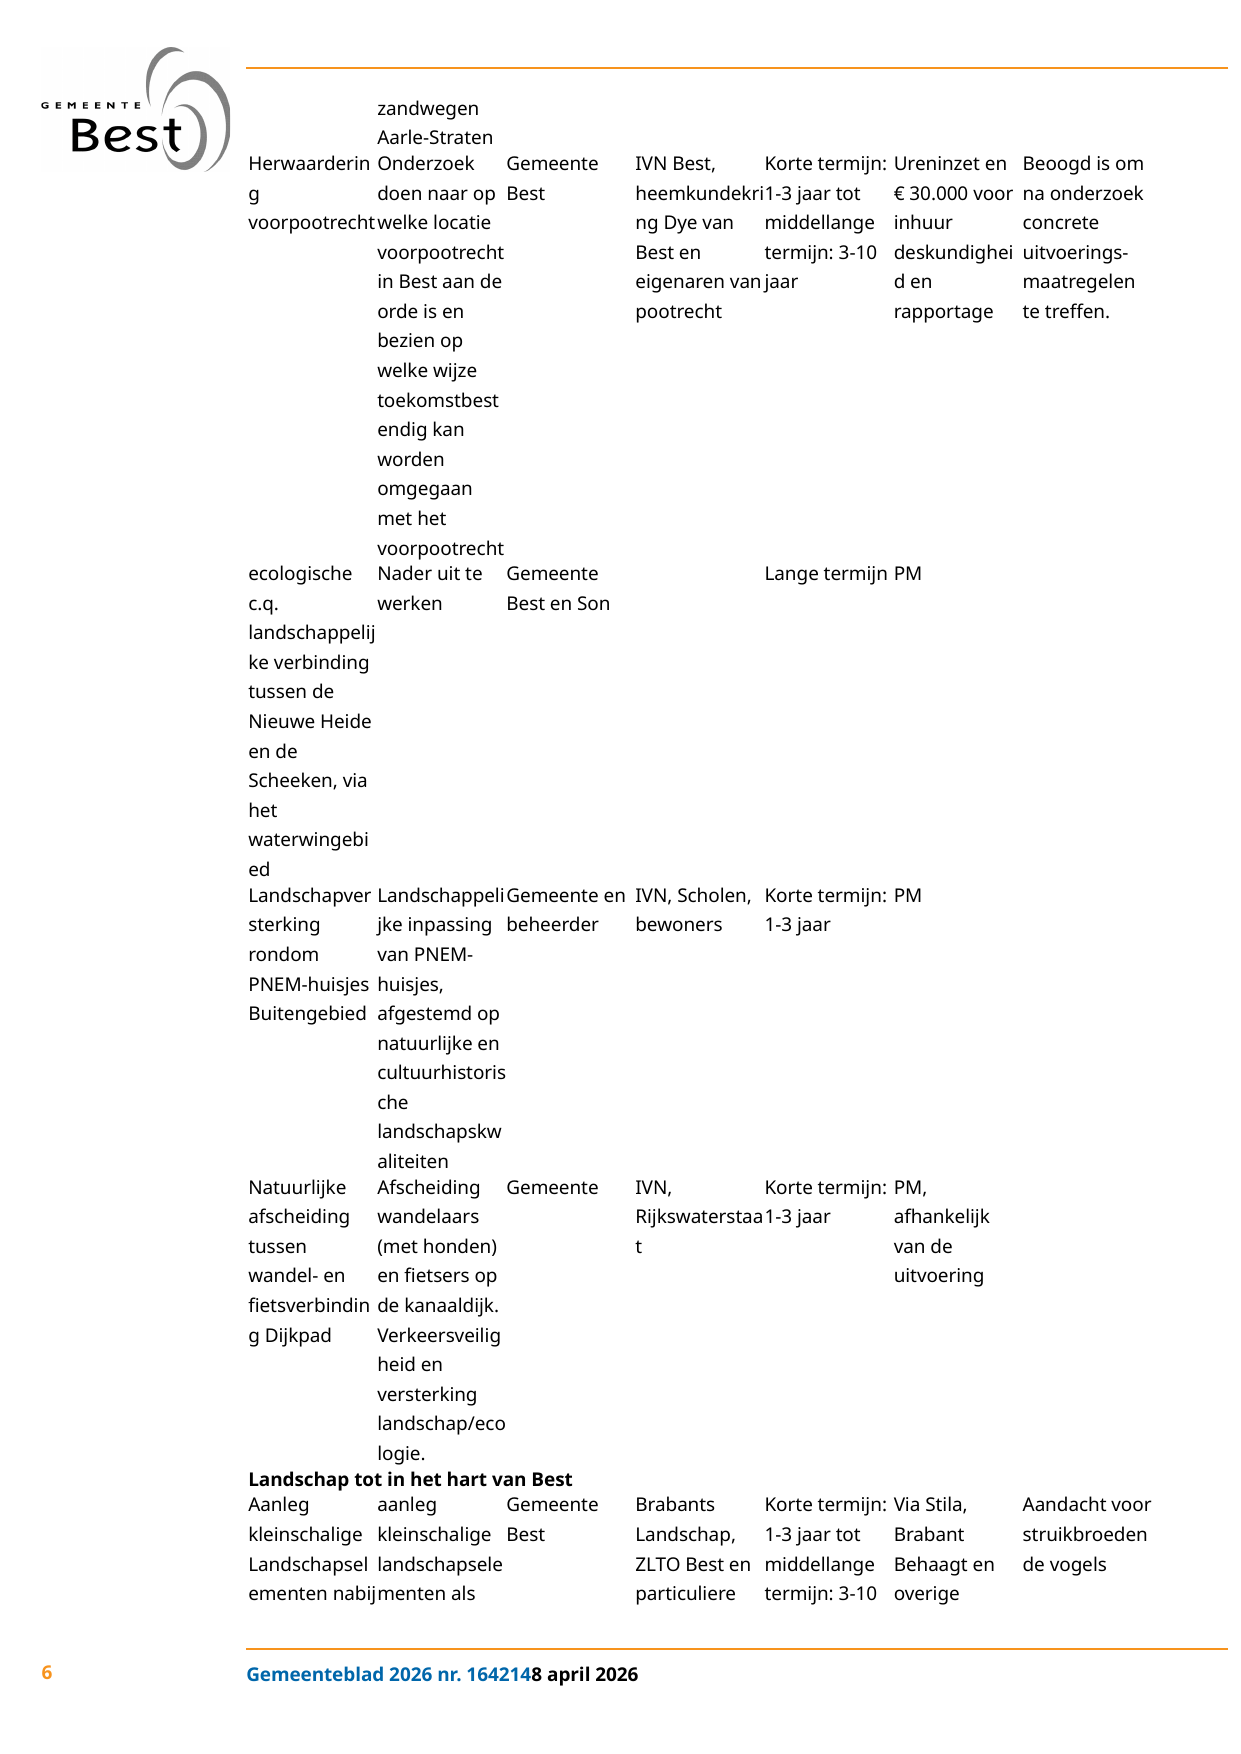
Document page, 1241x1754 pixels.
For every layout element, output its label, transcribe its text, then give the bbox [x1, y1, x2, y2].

table_cell Brabants Landschap, ZLTO Best en particuliere [635, 1492, 764, 1606]
picture [41, 47, 231, 172]
table_cell IVN Best, heemkundekring Dye van Best en eigenaren van pootrecht [635, 150, 764, 560]
table_cell Gemeente Best en Son [506, 560, 635, 882]
table_cell Korte termijn: 1-3 jaar [764, 882, 893, 1174]
table_cell Via Stila, Brabant Behaagt en overige [894, 1492, 1022, 1606]
table_cell Landschap tot in het hart van Best [248, 1466, 1152, 1492]
table_cell Aanleg kleinschalige Landschapselementen nabij [248, 1492, 377, 1606]
table_cell Beoogd is om na onderzoek concrete uitvoerings-maatregelen te treffen. [1023, 150, 1152, 560]
table_cell IVN, Scholen, bewoners [635, 882, 764, 1174]
table_cell aanleg kleinschalige landschapselementen als [377, 1492, 506, 1606]
table_cell [1023, 1174, 1152, 1466]
table_cell [248, 95, 377, 150]
table_cell PM, afhankelijk van de uitvoering [894, 1174, 1022, 1466]
table_cell [635, 95, 764, 150]
table_cell Korte termijn: 1-3 jaar [764, 1174, 893, 1466]
table_cell Gemeente [506, 1174, 635, 1466]
table_cell Landschapversterking rondom PNEM-huisjes Buitengebied [248, 882, 377, 1174]
table_cell Gemeente Best [506, 1492, 635, 1606]
table_cell [1023, 95, 1152, 150]
table_cell [1023, 882, 1152, 1174]
table_cell Afscheiding wandelaars (met honden) en fietsers op de kanaaldijk. Verkeersveiligheid en versterking landschap/ecologie. [377, 1174, 506, 1466]
table_cell Herwaardering voorpootrecht [248, 150, 377, 560]
table_cell Landschappelijke inpassing van PNEM-huisjes, afgestemd op natuurlijke en cultuurhistorische landschapskwaliteiten [377, 882, 506, 1174]
table_cell IVN, Rijkswaterstaat [635, 1174, 764, 1466]
table_cell [894, 95, 1022, 150]
table_cell [635, 560, 764, 882]
table_cell Lange termijn [764, 560, 893, 882]
table_cell Nader uit te werken [377, 560, 506, 882]
table_cell Ureninzet en € 30.000 voor inhuur deskundigheid en rapportage [894, 150, 1022, 560]
table_cell [1023, 560, 1152, 882]
table_cell [764, 95, 893, 150]
table_cell zandwegen Aarle-Straten [377, 95, 506, 150]
table_cell [506, 95, 635, 150]
table_cell PM [894, 882, 1022, 1174]
table_cell Gemeente Best [506, 150, 635, 560]
table_cell Korte termijn: 1-3 jaar tot middellange termijn: 3-10 [764, 1492, 893, 1606]
table_cell Onderzoek doen naar op welke locatie voorpootrecht in Best aan de orde is en bezien op welke wijze toekomstbestendig kan worden omgegaan met het voorpootrecht [377, 150, 506, 560]
table_cell Gemeente en beheerder [506, 882, 635, 1174]
table_cell ecologische c.q. landschappelijke verbinding tussen de Nieuwe Heide en de Scheeken, via het waterwingebied [248, 560, 377, 882]
table_cell Aandacht voor struikbroedende vogels [1023, 1492, 1152, 1606]
table_cell Natuurlijke afscheiding tussen wandel- en fietsverbinding Dijkpad [248, 1174, 377, 1466]
table_cell PM [894, 560, 1022, 882]
table_cell Korte termijn: 1-3 jaar tot middellange termijn: 3-10 jaar [764, 150, 893, 560]
